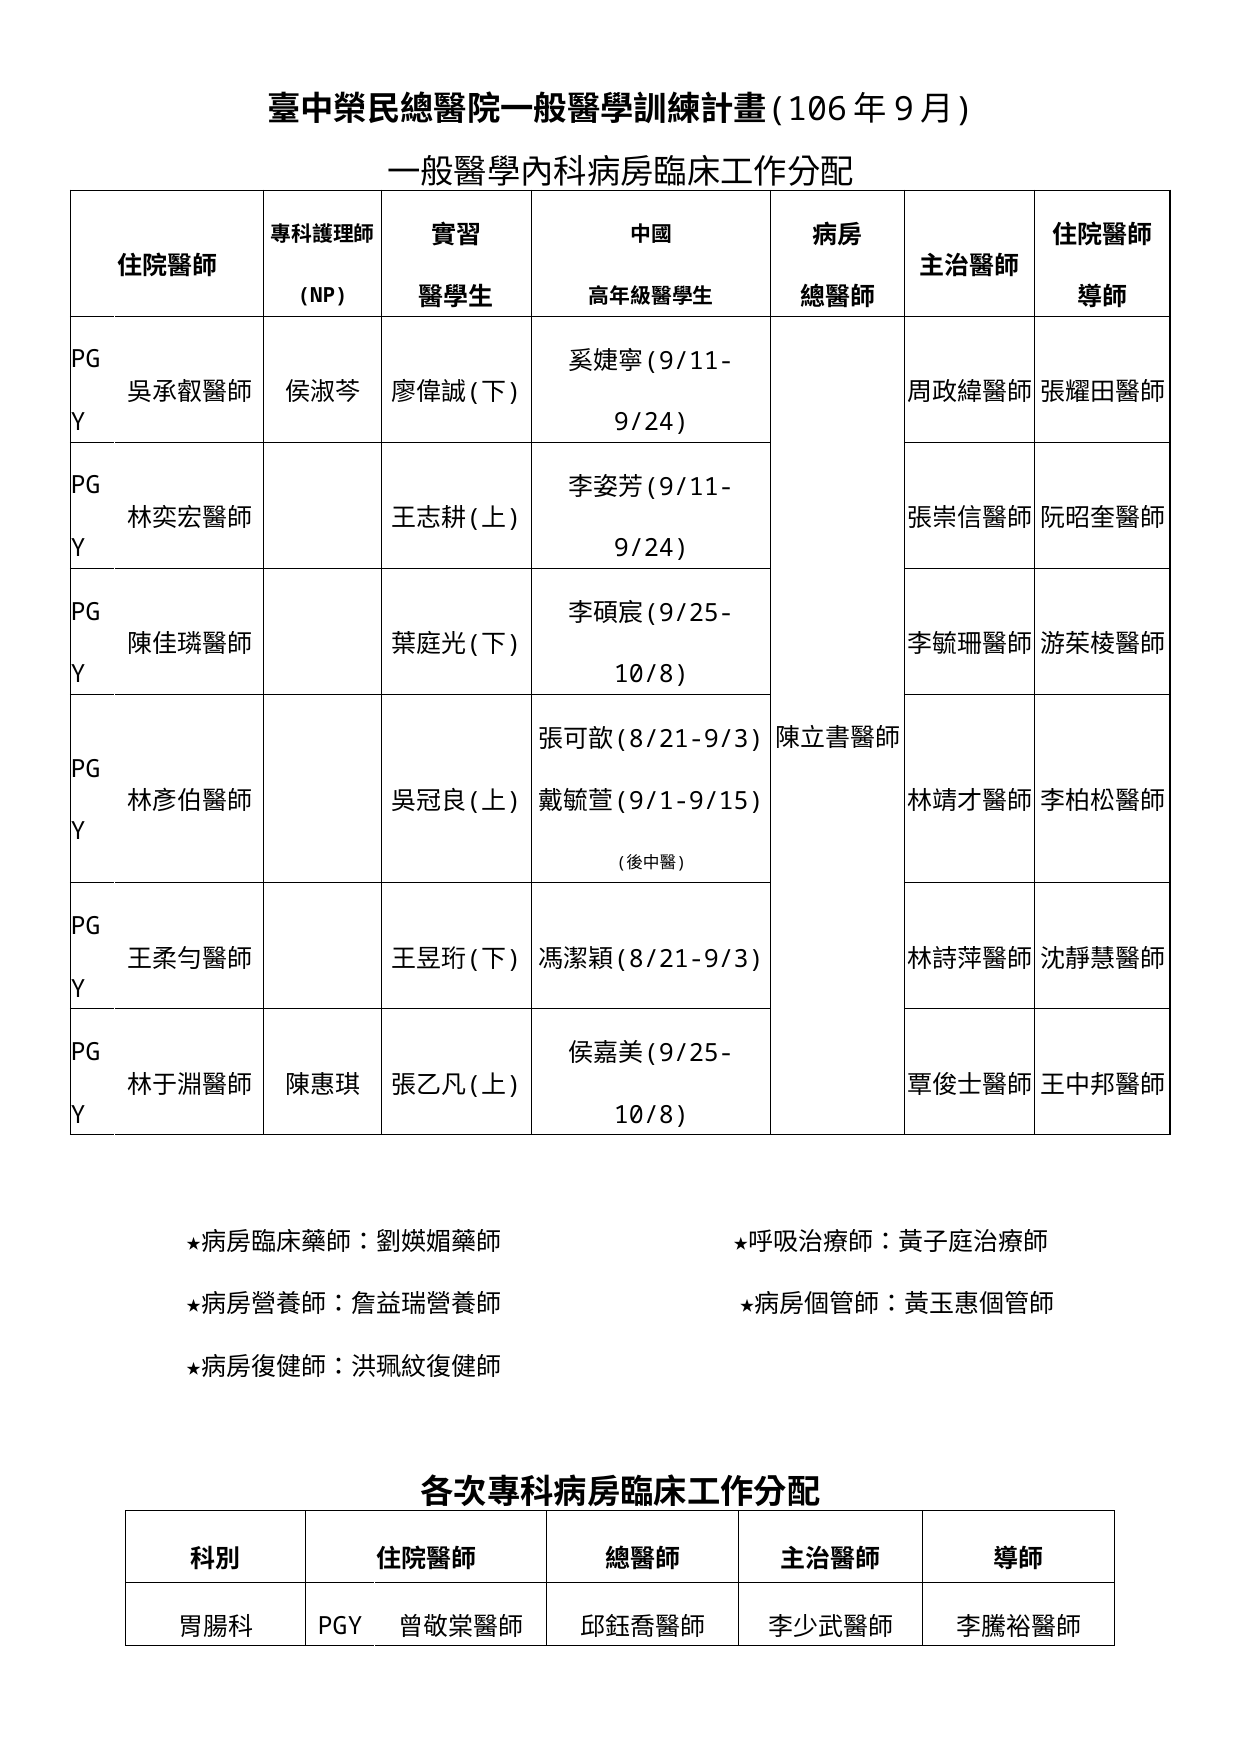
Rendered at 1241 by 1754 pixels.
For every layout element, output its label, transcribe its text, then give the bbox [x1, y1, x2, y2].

table_header 主治醫師 [739, 1511, 922, 1582]
table_cell 曾敬棠醫師 [375, 1583, 546, 1645]
table_cell 葉庭光(下) [382, 569, 531, 694]
table_cell PGY [71, 1009, 114, 1134]
table_cell 王志耕(上) [382, 443, 531, 568]
table_cell PGY [71, 569, 114, 694]
table_cell 陳佳璘醫師 [115, 569, 263, 694]
table_cell 覃俊士醫師 [905, 1009, 1034, 1134]
table_cell 邱鈺喬醫師 [547, 1583, 738, 1645]
table_cell 李柏松醫師 [1035, 695, 1169, 882]
table_cell PGY [71, 443, 114, 568]
table_header 住院醫師 導師 [1035, 191, 1169, 316]
table_cell 廖偉誠(下) [382, 317, 531, 442]
table_cell PGY [71, 695, 114, 882]
table_cell 吳冠良(上) [382, 695, 531, 882]
table_cell 侯嘉美(9/25-10/8) [532, 1009, 770, 1134]
table_header 住院醫師 [306, 1511, 546, 1582]
table_header 實習 醫學生 [382, 191, 531, 316]
text ★病房個管師：黃玉惠個管師 [642, 1260, 1152, 1323]
table_cell 李姿芳(9/11-9/24) [532, 443, 770, 568]
table_cell 林詩萍醫師 [905, 883, 1034, 1008]
table_cell 張乙凡(上) [382, 1009, 531, 1134]
table_cell 李碩宸(9/25-10/8) [532, 569, 770, 694]
table_cell 張崇信醫師 [905, 443, 1034, 568]
table_cell 阮昭奎醫師 [1035, 443, 1169, 568]
table_cell 吳承叡醫師 [115, 317, 263, 442]
table_cell 侯淑芩 [264, 317, 381, 442]
table_cell 馮潔穎(8/21-9/3) [532, 883, 770, 1008]
table_cell 李騰裕醫師 [923, 1583, 1114, 1645]
table_header 主治醫師 [905, 191, 1034, 316]
table_cell 張可歆(8/21-9/3) 戴毓萱(9/1-9/15) (後中醫) [532, 695, 770, 882]
table_header 住院醫師 [71, 191, 263, 316]
table_cell 林靖才醫師 [905, 695, 1034, 882]
table_cell 林彥伯醫師 [115, 695, 263, 882]
text ★呼吸治療師：黃子庭治療師 [642, 1198, 1152, 1260]
table_cell PGY [71, 883, 114, 1008]
table_cell PGY [306, 1583, 374, 1645]
table_header 導師 [923, 1511, 1114, 1582]
table_cell 王中邦醫師 [1035, 1009, 1169, 1134]
table_header 總醫師 [547, 1511, 738, 1582]
text ★病房臨床藥師：劉媖媚藥師 [89, 1198, 598, 1260]
table_cell 陳惠琪 [264, 1009, 381, 1134]
table_cell 沈靜慧醫師 [1035, 883, 1169, 1008]
table_cell 王柔勻醫師 [115, 883, 263, 1008]
text 一般醫學內科病房臨床工作分配 [59, 127, 1181, 189]
table_cell 游茱棱醫師 [1035, 569, 1169, 694]
table_cell 胃腸科 [126, 1583, 305, 1645]
text 臺中榮民總醫院一般醫學訓練計畫(106年9月) [59, 64, 1181, 127]
table_header 專科護理師(NP) [264, 191, 381, 316]
table_cell 林奕宏醫師 [115, 443, 263, 568]
table_cell 奚婕寧(9/11-9/24) [532, 317, 770, 442]
table_cell [264, 883, 381, 1008]
table_cell 林于淵醫師 [115, 1009, 263, 1134]
table_cell 陳立書醫師 [771, 317, 904, 1134]
table_cell PGY [71, 317, 114, 442]
table_cell [264, 569, 381, 694]
table_cell 王昱珩(下) [382, 883, 531, 1008]
table_header 病房 總醫師 [771, 191, 904, 316]
table_cell 李毓珊醫師 [905, 569, 1034, 694]
text ★病房復健師：洪珮紋復健師 [89, 1323, 598, 1385]
table_cell 張耀田醫師 [1035, 317, 1169, 442]
table_header 中國 高年級醫學生 [532, 191, 770, 316]
text ★病房營養師：詹益瑞營養師 [89, 1260, 598, 1323]
table_header 科別 [126, 1511, 305, 1582]
table_cell [264, 443, 381, 568]
table_cell [264, 695, 381, 882]
text 各次專科病房臨床工作分配 [89, 1448, 1152, 1510]
table_cell 周政緯醫師 [905, 317, 1034, 442]
table_cell 李少武醫師 [739, 1583, 922, 1645]
